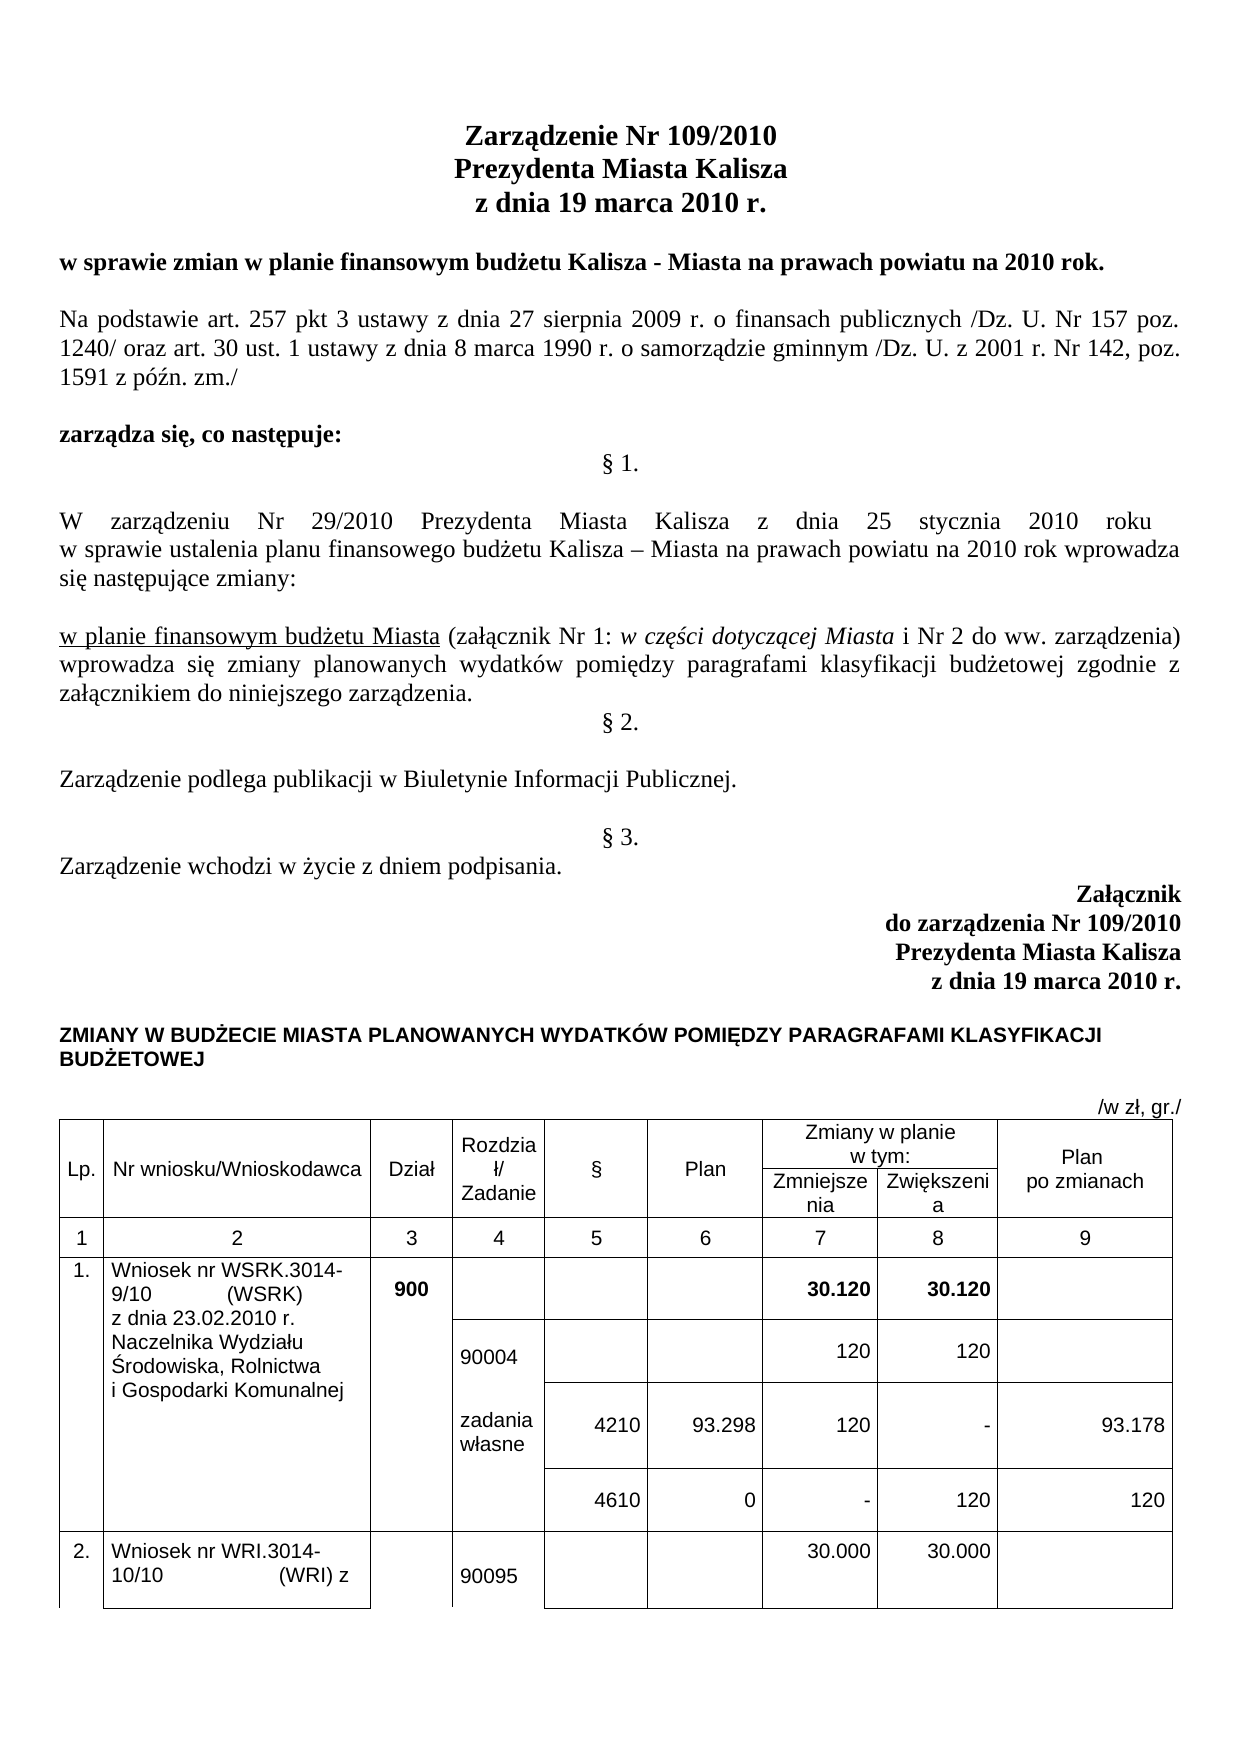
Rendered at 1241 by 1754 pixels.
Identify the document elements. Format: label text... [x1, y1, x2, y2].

text W zarządzeniu Nr 29/2010 Prezydenta Miasta Kalisza z dnia 25 stycznia 2010 roku w sprawie ustalenia planu finansowego budżetu Kalisza – Miasta na prawach powiatu na 2010 rok wprowadza się następujące zmiany: [59, 506, 1181, 592]
table_cell 6 [648, 1218, 762, 1257]
title z dnia 19 marca 2010 r. [59, 185, 1182, 218]
table_cell [545, 1320, 647, 1382]
table_cell 30.120 [878, 1258, 997, 1319]
text ZMIANY W BUDŻECIE MIASTA PLANOWANYCH WYDATKÓW POMIĘDZY PARAGRAFAMI KLASYFIKACJI BUDŻETOWEJ [59, 1023, 1181, 1071]
table_cell [453, 1258, 544, 1319]
text Na podstawie art. 257 pkt 3 ustawy z dnia 27 sierpnia 2009 r. o finansach publicznych /Dz. U. Nr 157 poz. 1240/ oraz art. 30 ust. 1 ustawy z dnia 8 marca 1990 r. o samorządzie gminnym /Dz. U. z 2001 r. Nr 142, poz. 1591 z późn. zm./ [59, 304, 1181, 391]
table_cell 30.000 [878, 1532, 997, 1608]
table_header Lp. [60, 1120, 103, 1217]
table_cell [998, 1258, 1172, 1319]
table_cell 7 [763, 1218, 877, 1257]
table_header Nr wniosku/Wnioskodawca [104, 1120, 370, 1217]
table_cell [371, 1468, 452, 1531]
table_cell 30.000 [763, 1532, 877, 1608]
text § 1. [59, 448, 1181, 477]
table_cell [545, 1532, 647, 1608]
table_cell 3 [371, 1218, 452, 1257]
table_header Plan [648, 1120, 762, 1217]
table_cell 93.298 [648, 1383, 762, 1468]
table_cell - [878, 1383, 997, 1468]
text z dnia 19 marca 2010 r. [59, 966, 1181, 994]
table_cell 1 [60, 1218, 103, 1257]
table_cell [371, 1382, 452, 1468]
table_cell 120 [998, 1469, 1172, 1531]
table_cell 30.120 [763, 1258, 877, 1319]
text /w zł, gr./ [59, 1071, 1181, 1119]
table_cell [648, 1532, 762, 1608]
table_header § [545, 1120, 647, 1217]
table_cell 5 [545, 1218, 647, 1257]
table_header Plan po zmianach [998, 1120, 1172, 1217]
table_cell [648, 1258, 762, 1319]
text Zarządzenie podlega publikacji w Biuletynie Informacji Publicznej. [59, 764, 1181, 793]
table_cell 8 [878, 1218, 997, 1257]
table_cell [545, 1258, 647, 1319]
table_cell 2. [60, 1532, 103, 1608]
text Zarządzenie wchodzi w życie z dniem podpisania. [59, 851, 1181, 879]
text w sprawie zmian w planie finansowym budżetu Kalisza - Miasta na prawach powiatu na 2010 rok. [59, 247, 1181, 276]
table_cell 1. [60, 1258, 103, 1531]
table_cell 900 [371, 1258, 452, 1319]
table_cell [371, 1319, 452, 1382]
table_cell 90095 [453, 1532, 544, 1608]
text do zarządzenia Nr 109/2010 [59, 908, 1181, 937]
table_cell Wniosek nr WSRK.3014-9/10 (WSRK) z dnia 23.02.2010 r. Naczelnika Wydziału Środowiska, Rolnictwa i Gospodarki Komunalnej [104, 1258, 370, 1531]
table_cell 93.178 [998, 1383, 1172, 1468]
table_cell [371, 1532, 453, 1608]
table_cell Wniosek nr WRI.3014-10/10 (WRI) z [104, 1532, 370, 1608]
table_cell [998, 1320, 1172, 1382]
table_cell [453, 1468, 544, 1531]
subtitle Prezydenta Miasta Kalisza [59, 937, 1181, 966]
table_cell Zwiększenia [878, 1169, 997, 1217]
table_cell 120 [878, 1320, 997, 1382]
table_cell 90004 [453, 1320, 544, 1382]
text § 3. [59, 822, 1181, 851]
table_cell Zmniejszenia [763, 1169, 877, 1217]
table_cell [998, 1532, 1172, 1608]
table_cell 120 [763, 1383, 877, 1468]
table_cell 4210 [545, 1383, 647, 1468]
table_cell 0 [648, 1469, 762, 1531]
table_header Zmiany w planie w tym: [763, 1120, 997, 1168]
text § 2. [59, 707, 1181, 736]
text w planie finansowym budżetu Miasta (załącznik Nr 1: w części dotyczącej Miasta i Nr 2 do ww. zarządzenia) wprowadza się zmiany planowanych wydatków pomiędzy paragrafami klasyfikacji budżetowej zgodnie z załącznikiem do niniejszego zarządzenia. [59, 621, 1181, 707]
table_cell 4610 [545, 1469, 647, 1531]
table_cell 9 [998, 1218, 1172, 1257]
table_cell zadania własne [453, 1382, 544, 1468]
text zarządza się, co następuje: [59, 419, 1181, 448]
table_header Dział [371, 1120, 452, 1217]
title Prezydenta Miasta Kalisza [59, 151, 1182, 185]
table_cell 120 [878, 1469, 997, 1531]
table_cell [648, 1320, 762, 1382]
text Załącznik [59, 879, 1181, 908]
table_cell 120 [763, 1320, 877, 1382]
table_cell 2 [104, 1218, 370, 1257]
table_cell 4 [453, 1218, 544, 1257]
table_header Rozdział/Zadanie [453, 1120, 544, 1217]
table_cell - [763, 1469, 877, 1531]
title Zarządzenie Nr 109/2010 [59, 118, 1182, 151]
